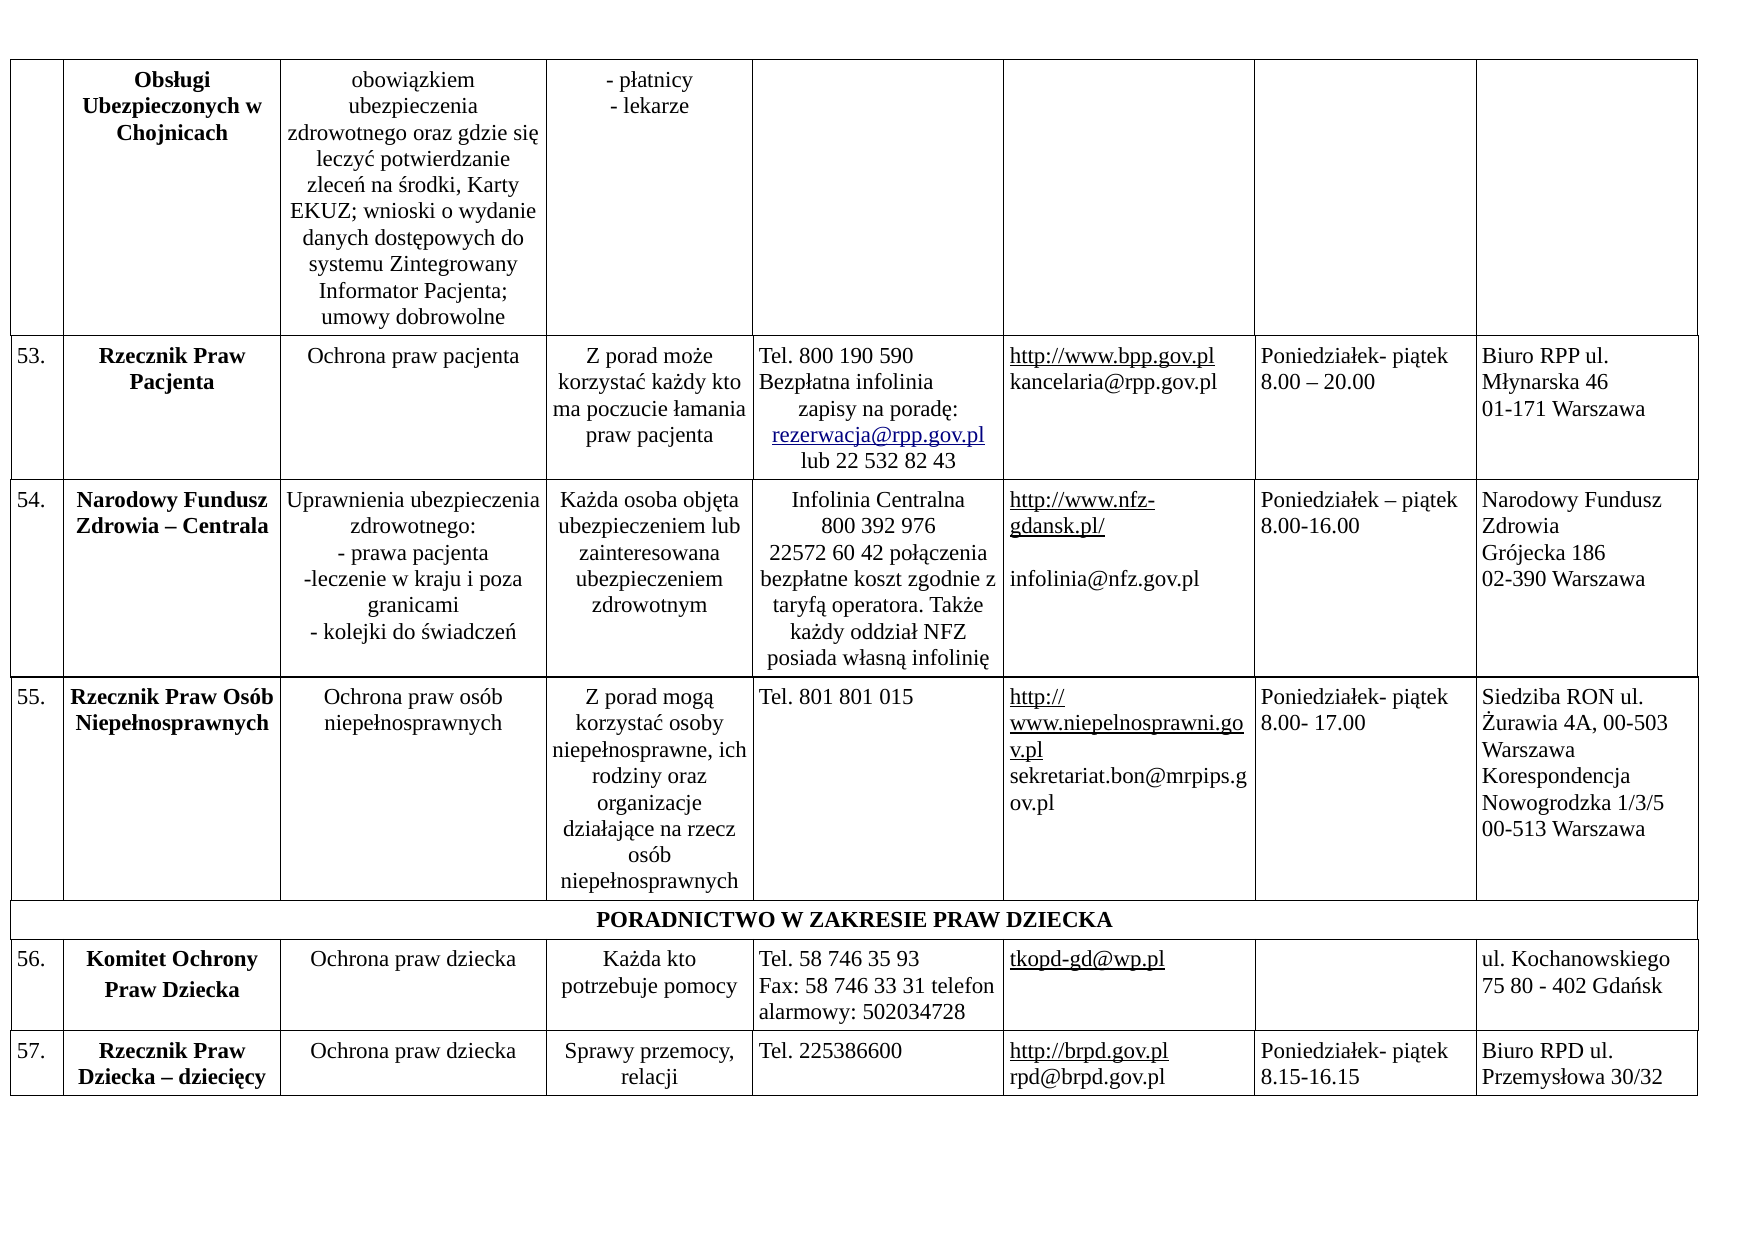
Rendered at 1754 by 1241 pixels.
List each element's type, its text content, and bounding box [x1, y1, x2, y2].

table_cell Poniedziałek- piątek 8.00- 17.00 [1256, 678, 1476, 900]
table_cell PORADNICTWO W ZAKRESIE PRAW DZIECKA [11, 901, 1697, 939]
table_cell Uprawnienia ubezpieczenia zdrowotnego: - prawa pacjenta -leczenie w kraju i poza granicami - kolejki do świadczeń [281, 480, 546, 676]
table_cell Tel. 801 801 015 [754, 678, 1003, 900]
table_cell Każda kto potrzebuje pomocy [547, 940, 753, 1030]
table_cell Poniedziałek- piątek 8.00 – 20.00 [1256, 336, 1476, 479]
table_cell [11, 60, 63, 335]
table_cell Ochrona praw pacjenta [281, 336, 546, 479]
table_cell Z porad mogą korzystać osoby niepełnosprawne, ich rodziny oraz organizacje działające na rzecz osób niepełnosprawnych [547, 678, 753, 900]
table_cell [1477, 60, 1697, 335]
table_cell Rzecznik Praw Pacjenta [64, 336, 280, 479]
table_cell http://www.nfz-gdansk.pl/ infolinia@nfz.gov.pl [1004, 480, 1254, 676]
table_cell Komitet Ochrony Praw Dziecka [64, 940, 280, 1030]
table_cell - płatnicy - lekarze [547, 60, 752, 335]
table_cell Infolinia Centralna 800 392 976 22572 60 42 połączenia bezpłatne koszt zgodnie z taryfą operatora. Także każdy oddział NFZ posiada własną infolinię [753, 480, 1003, 676]
table_cell Z porad może korzystać każdy kto ma poczucie łamania praw pacjenta [547, 336, 753, 479]
table_cell 53. [12, 336, 63, 479]
table_cell Tel. 225386600 [753, 1031, 1003, 1095]
table_cell Siedziba RON ul. Żurawia 4A, 00-503 Warszawa Korespondencja Nowogrodzka 1/3/5 00-513 Warszawa [1477, 678, 1698, 900]
table_cell Poniedziałek – piątek 8.00-16.00 [1255, 480, 1476, 676]
table_cell Sprawy przemocy, relacji [547, 1031, 752, 1095]
table_cell Ochrona praw osób niepełnosprawnych [281, 678, 546, 900]
table_cell http://brpd.gov.pl rpd@brpd.gov.pl [1004, 1031, 1254, 1095]
table_cell obowiązkiem ubezpieczenia zdrowotnego oraz gdzie się leczyć potwierdzanie zleceń na środki, Karty EKUZ; wnioski o wydanie danych dostępowych do systemu Zintegrowany Informator Pacjenta; umowy dobrowolne [281, 60, 546, 335]
table_cell ul. Kochanowskiego 75 80 - 402 Gdańsk [1477, 940, 1698, 1030]
table_cell 56. [12, 940, 63, 1030]
table_cell http://www.bpp.gov.pl kancelaria@rpp.gov.pl [1004, 336, 1255, 479]
table_cell Rzecznik Praw Dziecka – dziecięcy [64, 1031, 280, 1095]
table_cell Rzecznik Praw Osób Niepełnosprawnych [64, 678, 280, 900]
table_cell Tel. 800 190 590 Bezpłatna infolinia zapisy na poradę: rezerwacja@rpp.gov.pl lub 22 532 82 43 [754, 336, 1003, 479]
table_cell 57. [11, 1031, 63, 1095]
table_cell Tel. 58 746 35 93 Fax: 58 746 33 31 telefon alarmowy: 502034728 [754, 940, 1003, 1030]
table_cell [1256, 940, 1476, 1030]
table_cell Ochrona praw dziecka [281, 940, 546, 1030]
table_cell [1255, 60, 1476, 335]
table_cell 54. [11, 480, 63, 676]
table_cell tkopd-gd@wp.pl [1004, 940, 1255, 1030]
table_cell Biuro RPD ul. Przemysłowa 30/32 [1477, 1031, 1697, 1095]
table_cell [753, 60, 1003, 335]
table_cell Obsługi Ubezpieczonych w Chojnicach [64, 60, 280, 335]
table_cell http://www.niepelnosprawni.gov.pl sekretariat.bon@mrpips.gov.pl [1004, 678, 1255, 900]
table_cell Biuro RPP ul. Młynarska 46 01-171 Warszawa [1477, 336, 1698, 479]
table_cell Narodowy Fundusz Zdrowia – Centrala [64, 480, 280, 676]
table_cell [1004, 60, 1254, 335]
table_cell Ochrona praw dziecka [281, 1031, 546, 1095]
table_cell Narodowy Fundusz Zdrowia Grójecka 186 02-390 Warszawa [1477, 480, 1697, 676]
table_cell Każda osoba objęta ubezpieczeniem lub zainteresowana ubezpieczeniem zdrowotnym [547, 480, 752, 676]
table_cell 55. [12, 678, 63, 900]
table_cell Poniedziałek- piątek 8.15-16.15 [1255, 1031, 1476, 1095]
